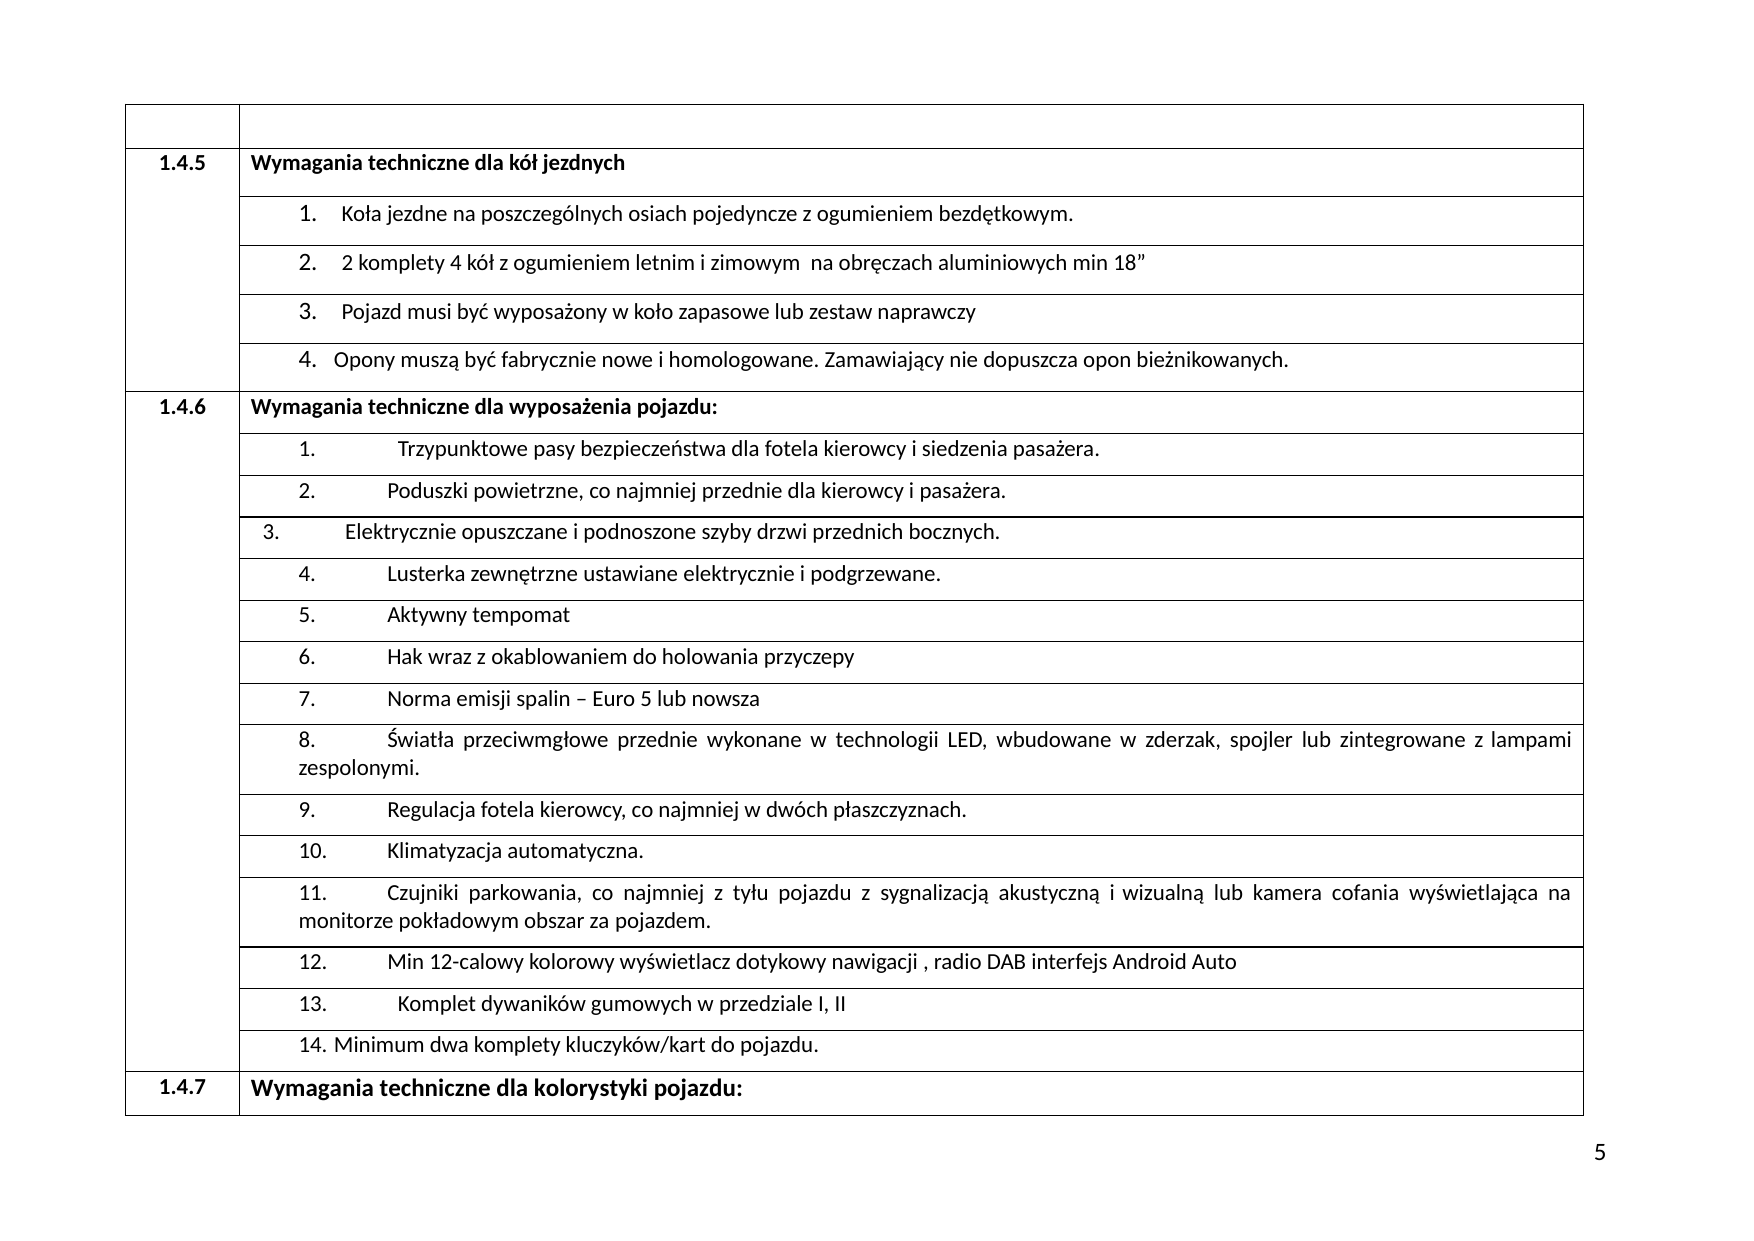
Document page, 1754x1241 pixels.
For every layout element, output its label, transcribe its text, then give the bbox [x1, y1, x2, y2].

table_cell Światła przeciwmgłowe przednie wykonane w technologii LED, wbudowane w zderzak, spojler lub zintegrowane z lampami zespolonymi. [240, 725, 1583, 794]
table_cell Wymagania techniczne dla kolorystyki pojazdu: [240, 1072, 1583, 1115]
table_cell Trzypunktowe pasy bezpieczeństwa dla fotela kierowcy i siedzenia pasażera. [240, 434, 1583, 475]
table_cell Minimum dwa komplety kluczyków/kart do pojazdu. [240, 1031, 1583, 1071]
table_cell Koła jezdne na poszczególnych osiach pojedyncze z ogumieniem bezdętkowym. [240, 197, 1583, 245]
table_cell Komplet dywaników gumowych w przedziale I, II [240, 989, 1583, 1029]
table_cell 1.4.7 [126, 1072, 239, 1115]
table_cell Regulacja fotela kierowcy, co najmniej w dwóch płaszczyznach. [240, 795, 1583, 835]
table_cell Poduszki powietrzne, co najmniej przednie dla kierowcy i pasażera. [240, 476, 1583, 516]
table_cell Lusterka zewnętrzne ustawiane elektrycznie i podgrzewane. [240, 559, 1583, 599]
table_cell Min 12-calowy kolorowy wyświetlacz dotykowy nawigacji , radio DAB interfejs Android Auto [240, 948, 1583, 988]
table_cell Aktywny tempomat [240, 601, 1583, 641]
table_cell Norma emisji spalin – Euro 5 lub nowsza [240, 684, 1583, 724]
table_cell Czujniki parkowania, co najmniej z tyłu pojazdu z sygnalizacją akustyczną i wizualną lub kamera cofania wyświetlająca na monitorze pokładowym obszar za pojazdem. [240, 878, 1583, 946]
table_cell 2 komplety 4 kół z ogumieniem letnim i zimowym na obręczach aluminiowych min 18” [240, 246, 1583, 294]
table_cell Hak wraz z okablowaniem do holowania przyczepy [240, 642, 1583, 683]
table_cell Wymagania techniczne dla kół jezdnych [240, 149, 1583, 196]
table_cell [126, 105, 239, 147]
table_cell Opony muszą być fabrycznie nowe i homologowane. Zamawiający nie dopuszcza opon bieżnikowanych. [240, 344, 1583, 391]
table_cell Klimatyzacja automatyczna. [240, 836, 1583, 877]
table_cell Elektrycznie opuszczane i podnoszone szyby drzwi przednich bocznych. [240, 518, 1583, 558]
table_cell Pojazd musi być wyposażony w koło zapasowe lub zestaw naprawczy [240, 295, 1583, 342]
table_cell Wymagania techniczne dla wyposażenia pojazdu: [240, 392, 1583, 433]
table_cell [240, 105, 1583, 147]
table_cell 1.4.5 [126, 149, 239, 391]
table_cell 1.4.6 [126, 392, 239, 1071]
